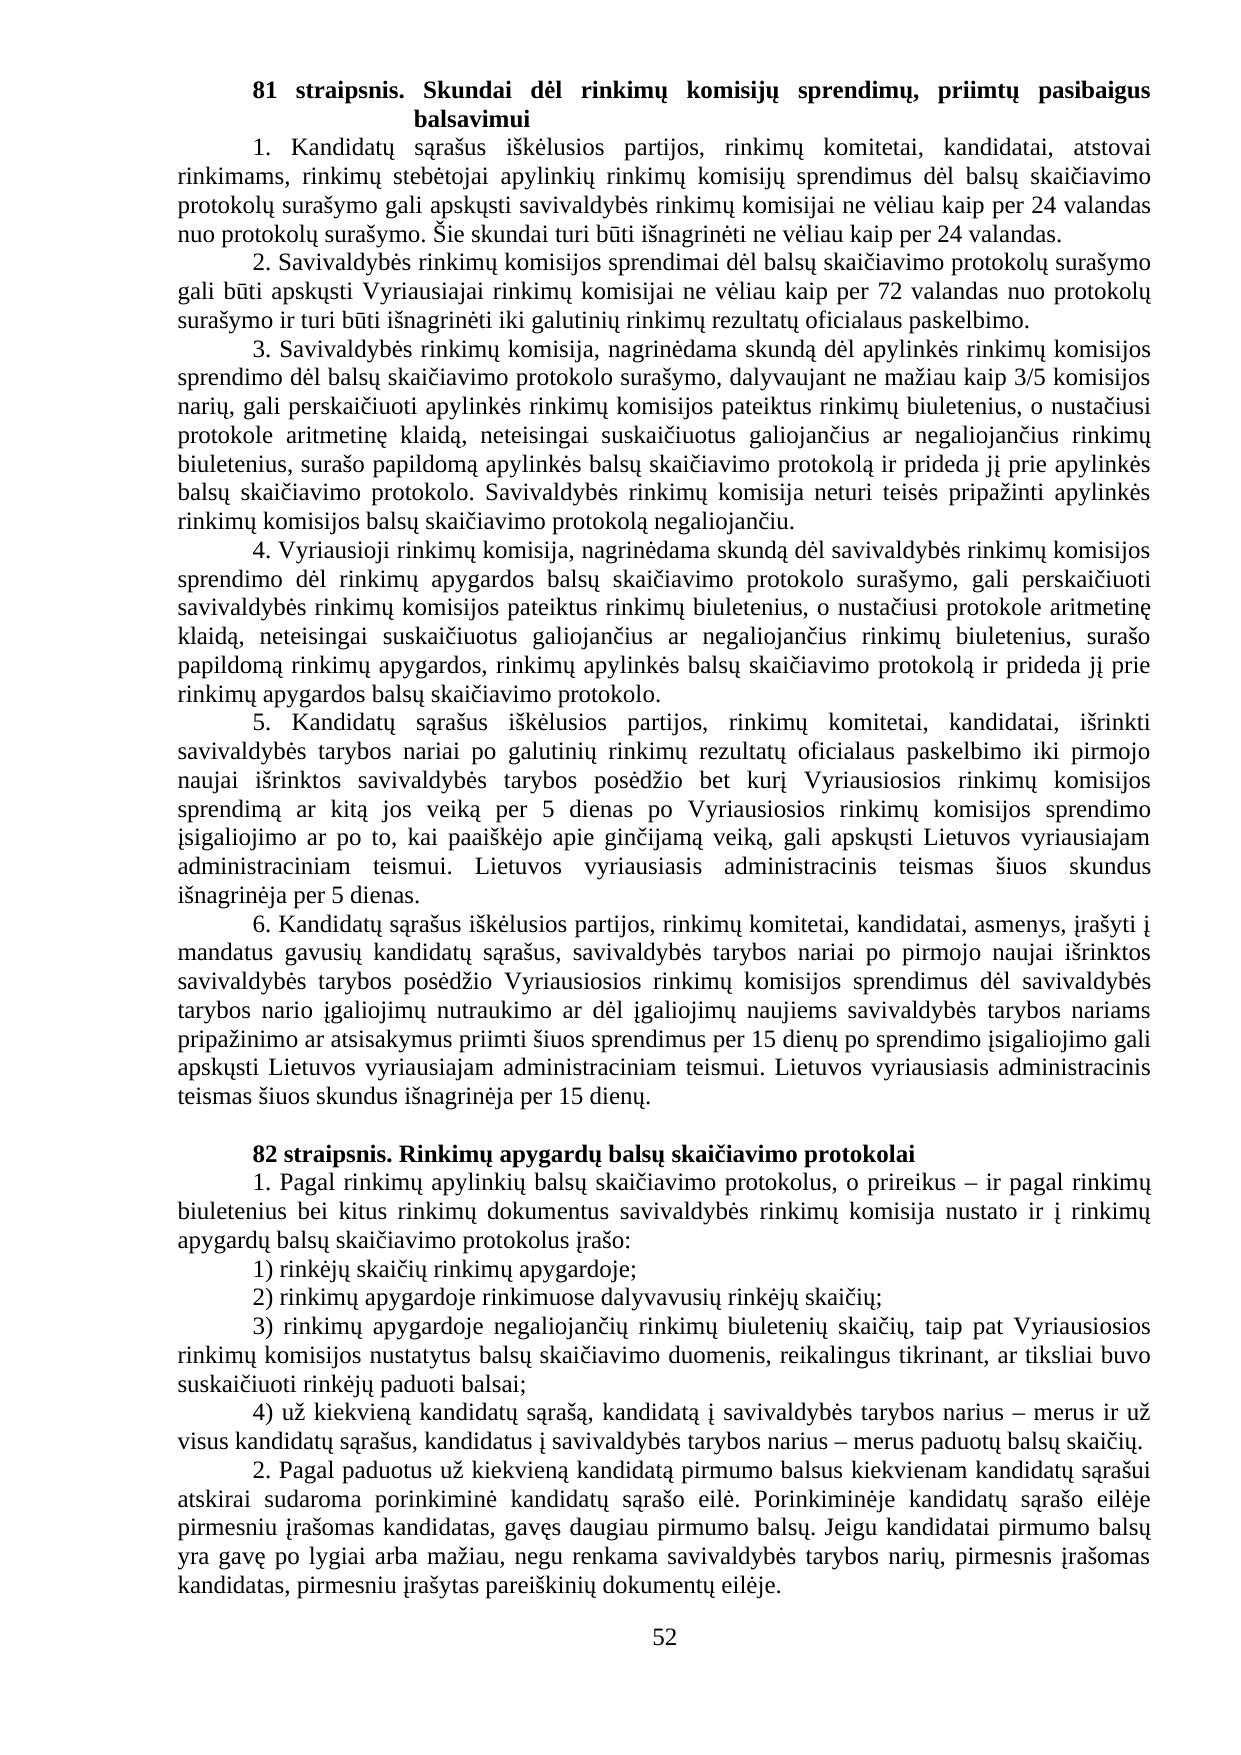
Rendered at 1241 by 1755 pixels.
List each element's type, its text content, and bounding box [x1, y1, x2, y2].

text 2) rinkimų apygardoje rinkimuose dalyvavusių rinkėjų skaičių; [177, 1282, 1152, 1311]
text 3) rinkimų apygardoje negaliojančių rinkimų biuletenių skaičių, taip pat Vyriausiosios rinkimų komisijos nustatytus balsų skaičiavimo duomenis, reikalingus tikrinant, ar tiksliai buvo suskaičiuoti rinkėjų paduoti balsai; [177, 1311, 1152, 1397]
text 6. Kandidatų sąrašus iškėlusios partijos, rinkimų komitetai, kandidatai, asmenys, įrašyti į mandatus gavusių kandidatų sąrašus, savivaldybės tarybos nariai po pirmojo naujai išrinktos savivaldybės tarybos posėdžio Vyriausiosios rinkimų komisijos sprendimus dėl savivaldybės tarybos nario įgaliojimų nutraukimo ar dėl įgaliojimų naujiems savivaldybės tarybos nariams pripažinimo ar atsisakymus priimti šiuos sprendimus per 15 dienų po sprendimo įsigaliojimo gali apskųsti Lietuvos vyriausiajam administraciniam teismui. Lietuvos vyriausiasis administracinis teismas šiuos skundus išnagrinėja per 15 dienų. [177, 909, 1152, 1110]
text 4. Vyriausioji rinkimų komisija, nagrinėdama skundą dėl savivaldybės rinkimų komisijos sprendimo dėl rinkimų apygardos balsų skaičiavimo protokolo surašymo, gali perskaičiuoti savivaldybės rinkimų komisijos pateiktus rinkimų biuletenius, o nustačiusi protokole aritmetinę klaidą, neteisingai suskaičiuotus galiojančius ar negaliojančius rinkimų biuletenius, surašo papildomą rinkimų apygardos, rinkimų apylinkės balsų skaičiavimo protokolą ir prideda jį prie rinkimų apygardos balsų skaičiavimo protokolo. [177, 535, 1152, 707]
text 1) rinkėjų skaičių rinkimų apygardoje; [177, 1254, 1152, 1282]
text 81 straipsnis. Skundai dėl rinkimų komisijų sprendimų, priimtų pasibaigus balsavimui [252, 75, 1152, 132]
text 3. Savivaldybės rinkimų komisija, nagrinėdama skundą dėl apylinkės rinkimų komisijos sprendimo dėl balsų skaičiavimo protokolo surašymo, dalyvaujant ne mažiau kaip 3/5 komisijos narių, gali perskaičiuoti apylinkės rinkimų komisijos pateiktus rinkimų biuletenius, o nustačiusi protokole aritmetinę klaidą, neteisingai suskaičiuotus galiojančius ar negaliojančius rinkimų biuletenius, surašo papildomą apylinkės balsų skaičiavimo protokolą ir prideda jį prie apylinkės balsų skaičiavimo protokolo. Savivaldybės rinkimų komisija neturi teisės pripažinti apylinkės rinkimų komisijos balsų skaičiavimo protokolą negaliojančiu. [177, 334, 1152, 535]
text 5. Kandidatų sąrašus iškėlusios partijos, rinkimų komitetai, kandidatai, išrinkti savivaldybės tarybos nariai po galutinių rinkimų rezultatų oficialaus paskelbimo iki pirmojo naujai išrinktos savivaldybės tarybos posėdžio bet kurį Vyriausiosios rinkimų komisijos sprendimą ar kitą jos veiką per 5 dienas po Vyriausiosios rinkimų komisijos sprendimo įsigaliojimo ar po to, kai paaiškėjo apie ginčijamą veiką, gali apskųsti Lietuvos vyriausiajam administraciniam teismui. Lietuvos vyriausiasis administracinis teismas šiuos skundus išnagrinėja per 5 dienas. [177, 707, 1152, 909]
text 4) už kiekvieną kandidatų sąrašą, kandidatą į savivaldybės tarybos narius – merus ir už visus kandidatų sąrašus, kandidatus į savivaldybės tarybos narius – merus paduotų balsų skaičių. [177, 1397, 1152, 1455]
text 2. Pagal paduotus už kiekvieną kandidatą pirmumo balsus kiekvienam kandidatų sąrašui atskirai sudaroma porinkiminė kandidatų sąrašo eilė. Porinkiminėje kandidatų sąrašo eilėje pirmesniu įrašomas kandidatas, gavęs daugiau pirmumo balsų. Jeigu kandidatai pirmumo balsų yra gavę po lygiai arba mažiau, negu renkama savivaldybės tarybos narių, pirmesnis įrašomas kandidatas, pirmesniu įrašytas pareiškinių dokumentų eilėje. [177, 1455, 1152, 1599]
text 2. Savivaldybės rinkimų komisijos sprendimai dėl balsų skaičiavimo protokolų surašymo gali būti apskųsti Vyriausiajai rinkimų komisijai ne vėliau kaip per 72 valandas nuo protokolų surašymo ir turi būti išnagrinėti iki galutinių rinkimų rezultatų oficialaus paskelbimo. [177, 247, 1152, 334]
text 1. Kandidatų sąrašus iškėlusios partijos, rinkimų komitetai, kandidatai, atstovai rinkimams, rinkimų stebėtojai apylinkių rinkimų komisijų sprendimus dėl balsų skaičiavimo protokolų surašymo gali apskųsti savivaldybės rinkimų komisijai ne vėliau kaip per 24 valandas nuo protokolų surašymo. Šie skundai turi būti išnagrinėti ne vėliau kaip per 24 valandas. [177, 132, 1152, 247]
text 1. Pagal rinkimų apylinkių balsų skaičiavimo protokolus, o prireikus – ir pagal rinkimų biuletenius bei kitus rinkimų dokumentus savivaldybės rinkimų komisija nustato ir į rinkimų apygardų balsų skaičiavimo protokolus įrašo: [177, 1167, 1152, 1254]
text 82 straipsnis. Rinkimų apygardų balsų skaičiavimo protokolai [177, 1139, 1152, 1167]
